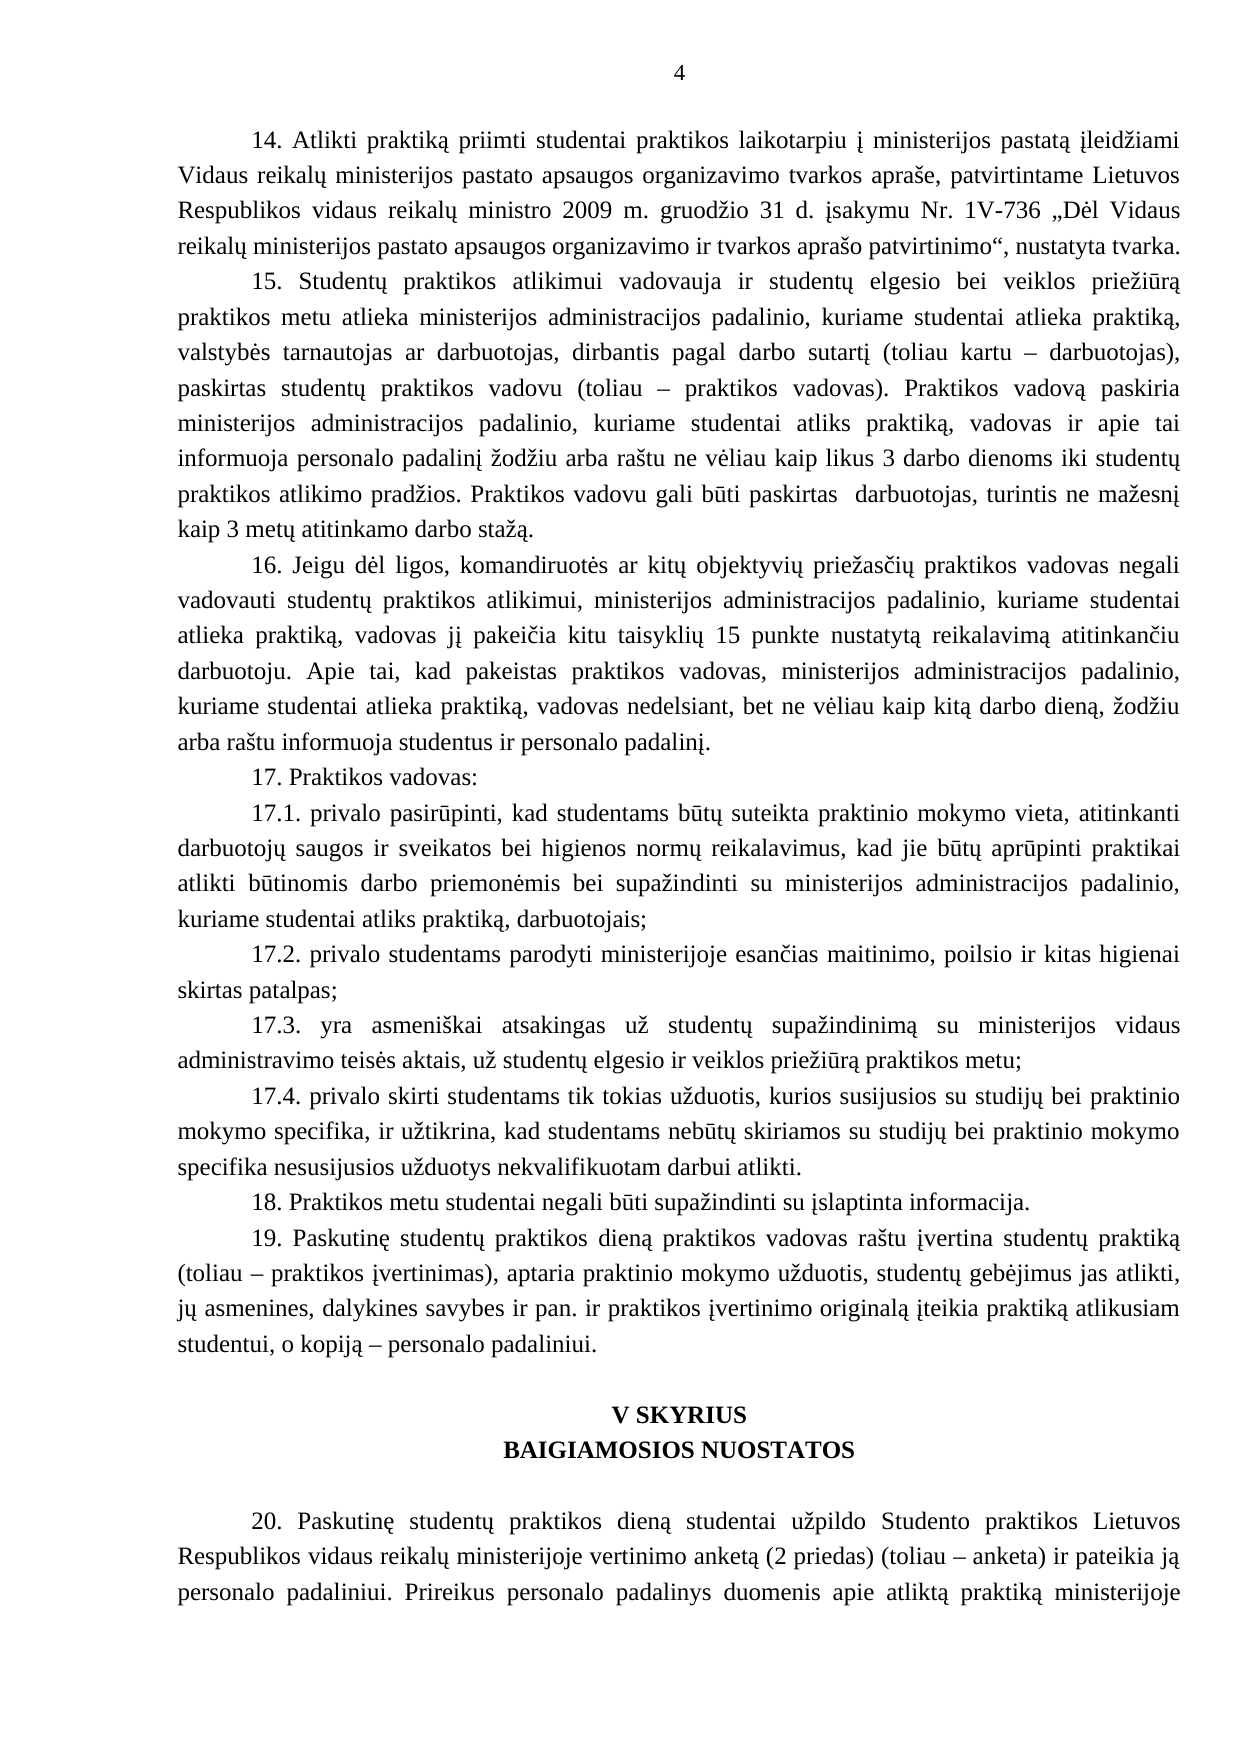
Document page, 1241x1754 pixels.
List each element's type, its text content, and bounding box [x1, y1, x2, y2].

text 16. Jeigu dėl ligos, komandiruotės ar kitų objektyvių priežasčių praktikos vadovas negali vadovauti studentų praktikos atlikimui, ministerijos administracijos padalinio, kuriame studentai atlieka praktiką, vadovas jį pakeičia kitu taisyklių 15 punkte nustatytą reikalavimą atitinkančiu darbuotoju. Apie tai, kad pakeistas praktikos vadovas, ministerijos administracijos padalinio, kuriame studentai atlieka praktiką, vadovas nedelsiant, bet ne vėliau kaip kitą darbo dieną, žodžiu arba raštu informuoja studentus ir personalo padalinį. [177, 543, 1181, 756]
text 17.2. privalo studentams parodyti ministerijoje esančias maitinimo, poilsio ir kitas higienai skirtas patalpas; [177, 933, 1181, 1003]
text 17.3. yra asmeniškai atsakingas už studentų supažindinimą su ministerijos vidaus administravimo teisės aktais, už studentų elgesio ir veiklos priežiūrą praktikos metu; [177, 1003, 1181, 1074]
text 20. Paskutinę studentų praktikos dieną studentai užpildo Studento praktikos Lietuvos Respublikos vidaus reikalų ministerijoje vertinimo anketą (2 priedas) (toliau – anketa) ir pateikia ją personalo padaliniui. Prireikus personalo padalinys duomenis apie atliktą praktiką ministerijoje [177, 1499, 1181, 1606]
text 18. Praktikos metu studentai negali būti supažindinti su įslaptinta informacija. [177, 1181, 1181, 1216]
text 17.1. privalo pasirūpinti, kad studentams būtų suteikta praktinio mokymo vieta, atitinkanti darbuotojų saugos ir sveikatos bei higienos normų reikalavimus, kad jie būtų aprūpinti praktikai atlikti būtinomis darbo priemonėmis bei supažindinti su ministerijos administracijos padalinio, kuriame studentai atliks praktiką, darbuotojais; [177, 791, 1181, 933]
text 19. Paskutinę studentų praktikos dieną praktikos vadovas raštu įvertina studentų praktiką (toliau – praktikos įvertinimas), aptaria praktinio mokymo užduotis, studentų gebėjimus jas atlikti, jų asmenines, dalykines savybes ir pan. ir praktikos įvertinimo originalą įteikia praktiką atlikusiam studentui, o kopiją – personalo padaliniui. [177, 1216, 1181, 1358]
text V SKYRIUS [177, 1393, 1181, 1428]
text 17. Praktikos vadovas: [177, 756, 1181, 791]
text BAIGIAMOSIOS NUOSTATOS [177, 1428, 1181, 1464]
text 15. Studentų praktikos atlikimui vadovauja ir studentų elgesio bei veiklos priežiūrą praktikos metu atlieka ministerijos administracijos padalinio, kuriame studentai atlieka praktiką, valstybės tarnautojas ar darbuotojas, dirbantis pagal darbo sutartį (toliau kartu – darbuotojas), paskirtas studentų praktikos vadovu (toliau – praktikos vadovas). Praktikos vadovą paskiria ministerijos administracijos padalinio, kuriame studentai atliks praktiką, vadovas ir apie tai informuoja personalo padalinį žodžiu arba raštu ne vėliau kaip likus 3 darbo dienoms iki studentų praktikos atlikimo pradžios. Praktikos vadovu gali būti paskirtas darbuotojas, turintis ne mažesnį kaip 3 metų atitinkamo darbo stažą. [177, 260, 1181, 543]
text 14. Atlikti praktiką priimti studentai praktikos laikotarpiu į ministerijos pastatą įleidžiami Vidaus reikalų ministerijos pastato apsaugos organizavimo tvarkos apraše, patvirtintame Lietuvos Respublikos vidaus reikalų ministro 2009 m. gruodžio 31 d. įsakymu Nr. 1V-736 „Dėl Vidaus reikalų ministerijos pastato apsaugos organizavimo ir tvarkos aprašo patvirtinimo“, nustatyta tvarka. [177, 118, 1181, 260]
text 17.4. privalo skirti studentams tik tokias užduotis, kurios susijusios su studijų bei praktinio mokymo specifika, ir užtikrina, kad studentams nebūtų skiriamos su studijų bei praktinio mokymo specifika nesusijusios užduotys nekvalifikuotam darbui atlikti. [177, 1074, 1181, 1181]
